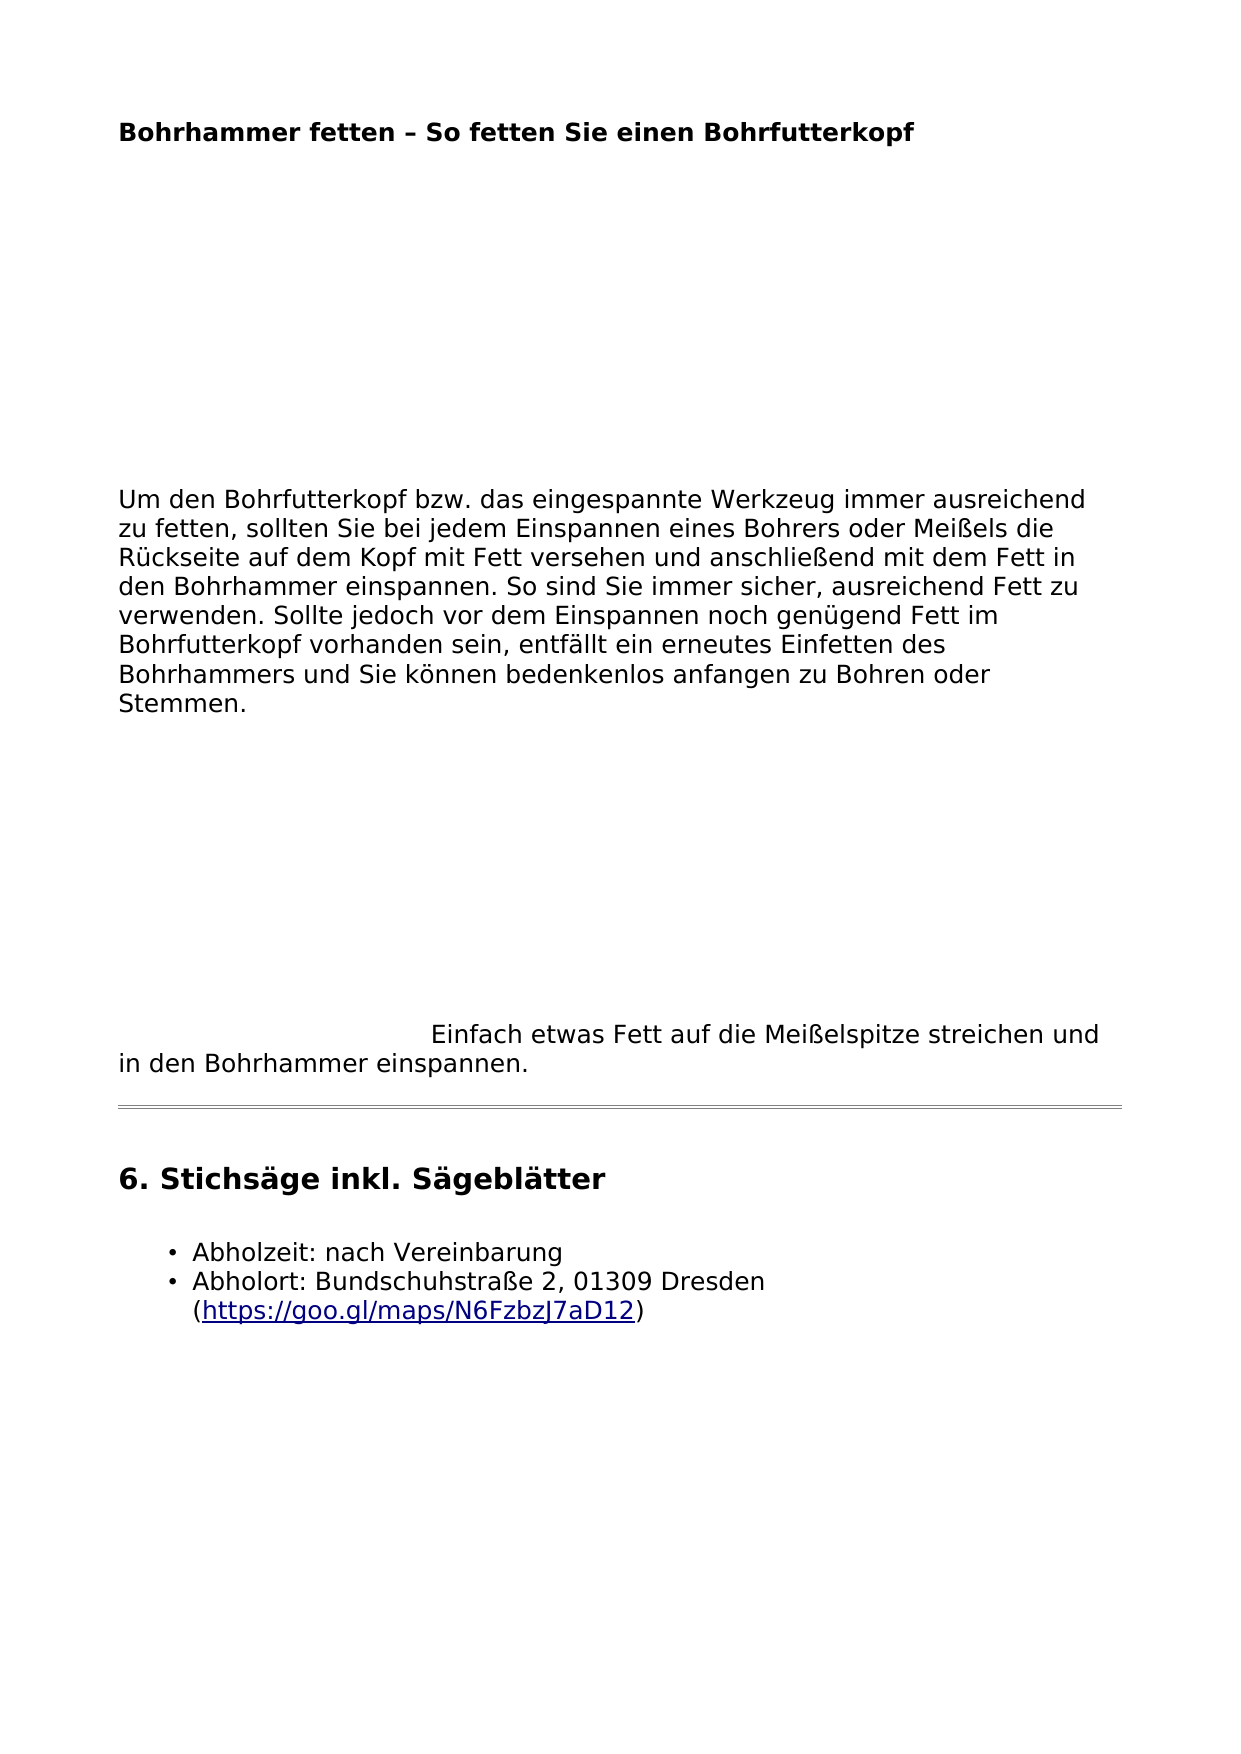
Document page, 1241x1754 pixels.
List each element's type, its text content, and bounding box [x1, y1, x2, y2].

list Abholort: Bundschuhstraße 2, 01309 Dresden (https://goo.gl/maps/N6FzbzJ7aD12) [177, 1267, 1122, 1326]
text Einfach etwas Fett auf die Meißelspitze streichen und in den Bohrhammer einspannen. [118, 731, 1122, 1078]
text Um den Bohrfutterkopf bzw. das eingespannte Werkzeug immer ausreichend zu fetten, sollten Sie bei jedem Einspannen eines Bohrers oder Meißels die Rückseite auf dem Kopf mit Fett versehen und anschließend mit dem Fett in den Bohrhammer einspannen. So sind Sie immer sicher, ausreichend Fett zu verwenden. Sollte jedoch vor dem Einspannen noch genügend Fett im Bohrfutterkopf vorhanden sein, entfällt ein erneutes Einfetten des Bohrhammers und Sie können bedenkenlos anfangen zu Bohren oder Stemmen. [118, 485, 1122, 718]
text Bohrhammer fetten – So fetten Sie einen Bohrfutterkopf [118, 118, 1122, 147]
list Abholzeit: nach Vereinbarung [177, 1238, 1122, 1267]
subtitle 6. Stichsäge inkl. Sägeblätter [118, 1162, 1122, 1196]
